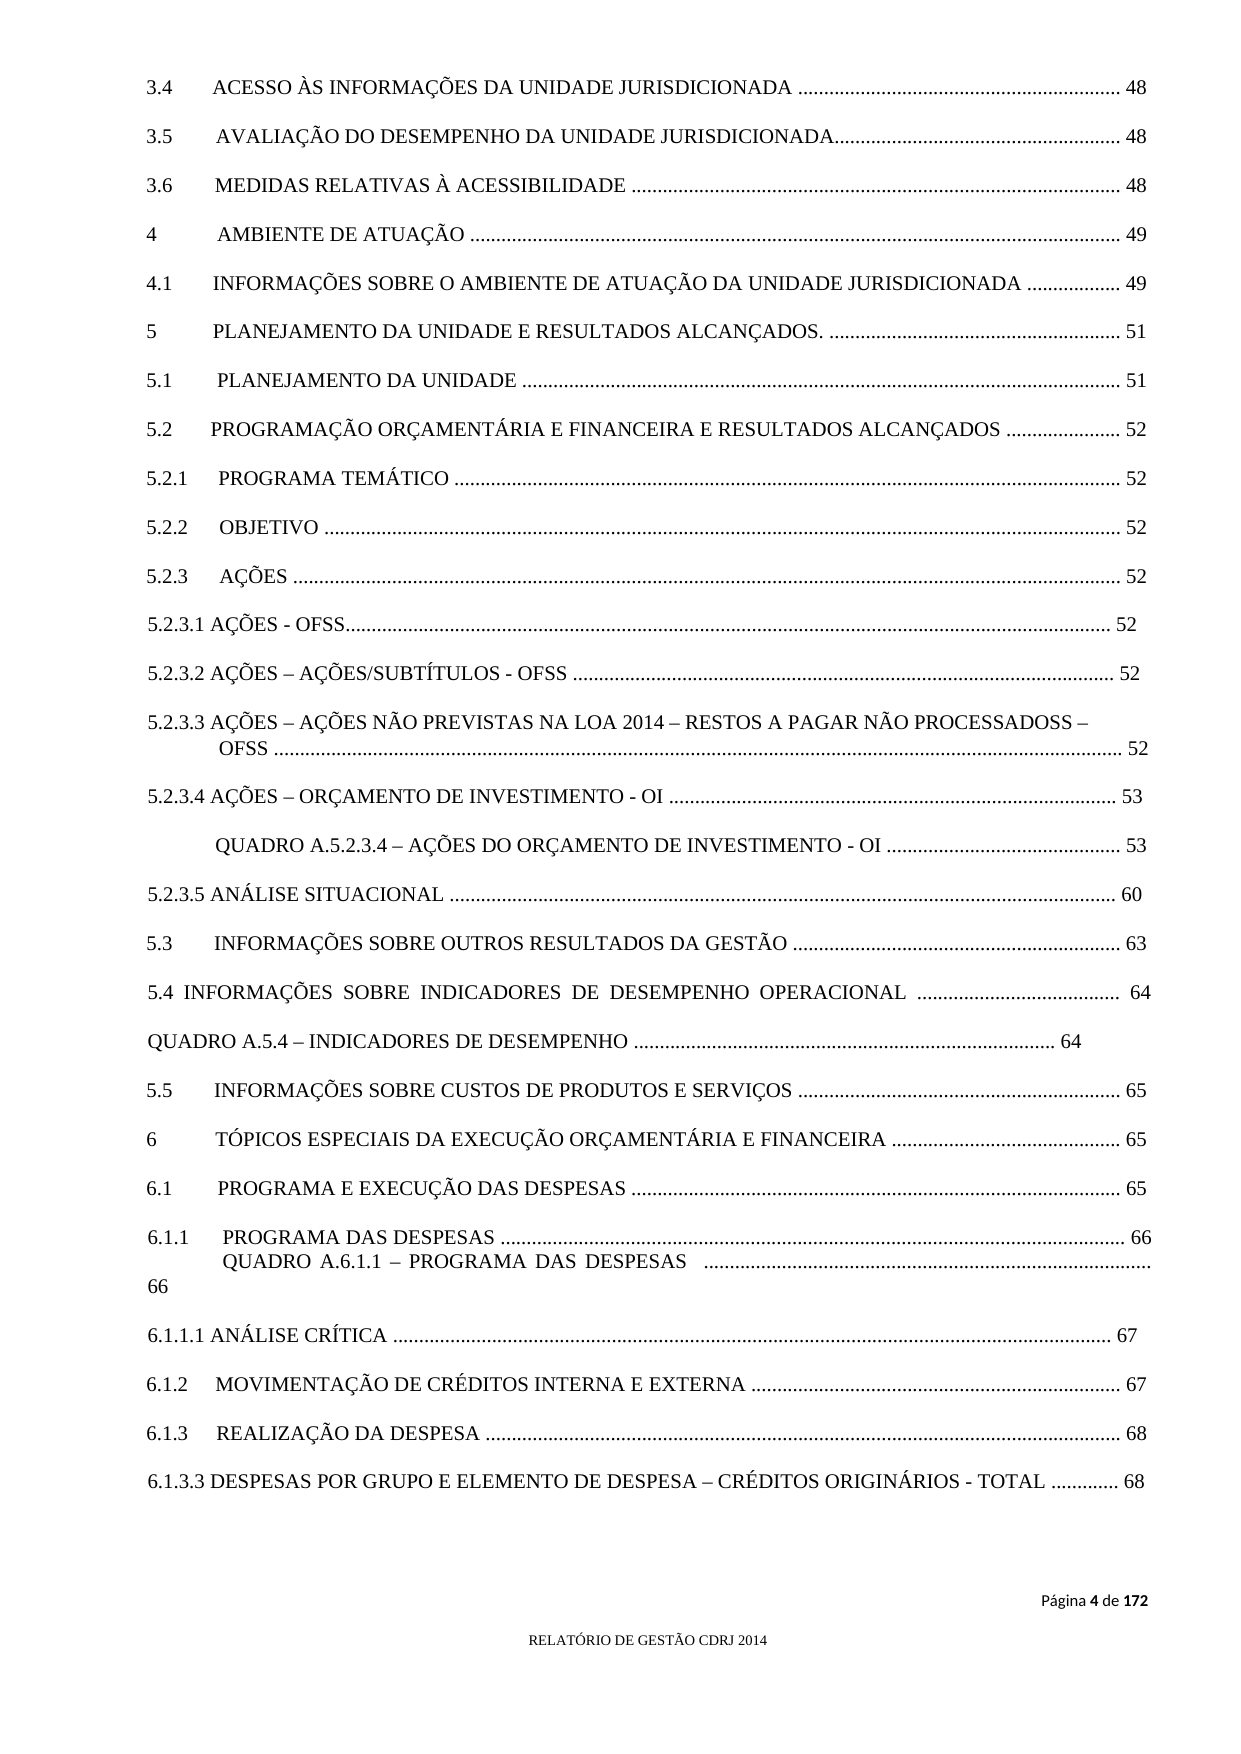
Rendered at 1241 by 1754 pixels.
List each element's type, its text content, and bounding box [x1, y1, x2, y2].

subtitle 6.1.1 PROGRAMA DAS DESPESAS ........................................................................................................................ 66 QUADRO A.6.1.1 – PROGRAMA DAS DESPESAS ...................................................................................... 66 [147, 1224, 1152, 1298]
text 5.2.3.1 AÇÕES - OFSS................................................................................................................................................... 52 [147, 612, 1152, 636]
text 3.5 AVALIAÇÃO DO DESEMPENHO DA UNIDADE JURISDICIONADA....................................................... 48 [146, 124, 1152, 148]
subtitle 6.1.3 REALIZAÇÃO DA DESPESA .......................................................................................................................... 68 [146, 1421, 1152, 1444]
text 5.5 INFORMAÇÕES SOBRE CUSTOS DE PRODUTOS E SERVIÇOS .............................................................. 65 [146, 1078, 1152, 1102]
text 5.2.3.5 ANÁLISE SITUACIONAL ................................................................................................................................ 60 [147, 882, 1152, 906]
text 5.2.2 OBJETIVO ......................................................................................................................................................... 52 [146, 515, 1152, 539]
text 3.6 MEDIDAS RELATIVAS À ACESSIBILIDADE .............................................................................................. 48 [146, 173, 1152, 197]
subtitle 6 TÓPICOS ESPECIAIS DA EXECUÇÃO ORÇAMENTÁRIA E FINANCEIRA ............................................ 65 [146, 1127, 1152, 1151]
text OFSS ................................................................................................................................................................... 52 [148, 736, 1154, 760]
subtitle 5.2.3 AÇÕES ............................................................................................................................................................... 52 [146, 563, 1152, 588]
text 5.2.3.2 AÇÕES – AÇÕES/SUBTÍTULOS - OFSS ........................................................................................................ 52 [147, 661, 1152, 685]
subtitle 5 PLANEJAMENTO DA UNIDADE E RESULTADOS ALCANÇADOS. ........................................................ 51 [146, 319, 1152, 343]
text 5.2.1 PROGRAMA TEMÁTICO ................................................................................................................................ 52 [146, 466, 1152, 490]
subtitle 4 AMBIENTE DE ATUAÇÃO ............................................................................................................................. 49 [146, 222, 1152, 246]
subtitle 5.2 PROGRAMAÇÃO ORÇAMENTÁRIA E FINANCEIRA E RESULTADOS ALCANÇADOS ...................... 52 [146, 417, 1152, 441]
text 6.1.2 MOVIMENTAÇÃO DE CRÉDITOS INTERNA E EXTERNA ....................................................................... 67 [146, 1372, 1152, 1396]
text 5.4 INFORMAÇÕES SOBRE INDICADORES DE DESEMPENHO OPERACIONAL ....................................... 64 QUADRO A.5.4 – INDICADORES DE DESEMPENHO ................................................................................. 64 [147, 980, 1152, 1053]
text 5.1 PLANEJAMENTO DA UNIDADE ................................................................................................................... 51 [146, 368, 1152, 392]
text 4.1 INFORMAÇÕES SOBRE O AMBIENTE DE ATUAÇÃO DA UNIDADE JURISDICIONADA .................. 49 [146, 270, 1152, 294]
text 5.2.3.3 AÇÕES – AÇÕES NÃO PREVISTAS NA LOA 2014 – RESTOS A PAGAR NÃO PROCESSADOSS – [147, 710, 1152, 734]
text 6.1.3.3 DESPESAS POR GRUPO E ELEMENTO DE DESPESA – CRÉDITOS ORIGINÁRIOS - TOTAL ............. 68 [147, 1469, 1152, 1493]
text 3.4 ACESSO ÀS INFORMAÇÕES DA UNIDADE JURISDICIONADA .............................................................. 48 [146, 75, 1152, 99]
text 6.1.1.1 ANÁLISE CRÍTICA .......................................................................................................................................... 67 [147, 1323, 1152, 1347]
text 5.3 INFORMAÇÕES SOBRE OUTROS RESULTADOS DA GESTÃO ............................................................... 63 [146, 931, 1152, 955]
subtitle 6.1 PROGRAMA E EXECUÇÃO DAS DESPESAS .............................................................................................. 65 [146, 1176, 1152, 1200]
text 5.2.3.4 AÇÕES – ORÇAMENTO DE INVESTIMENTO - OI ...................................................................................... 53 [147, 784, 1152, 808]
subtitle QUADRO A.5.2.3.4 – AÇÕES DO ORÇAMENTO DE INVESTIMENTO - OI ............................................. 53 [146, 833, 1152, 857]
